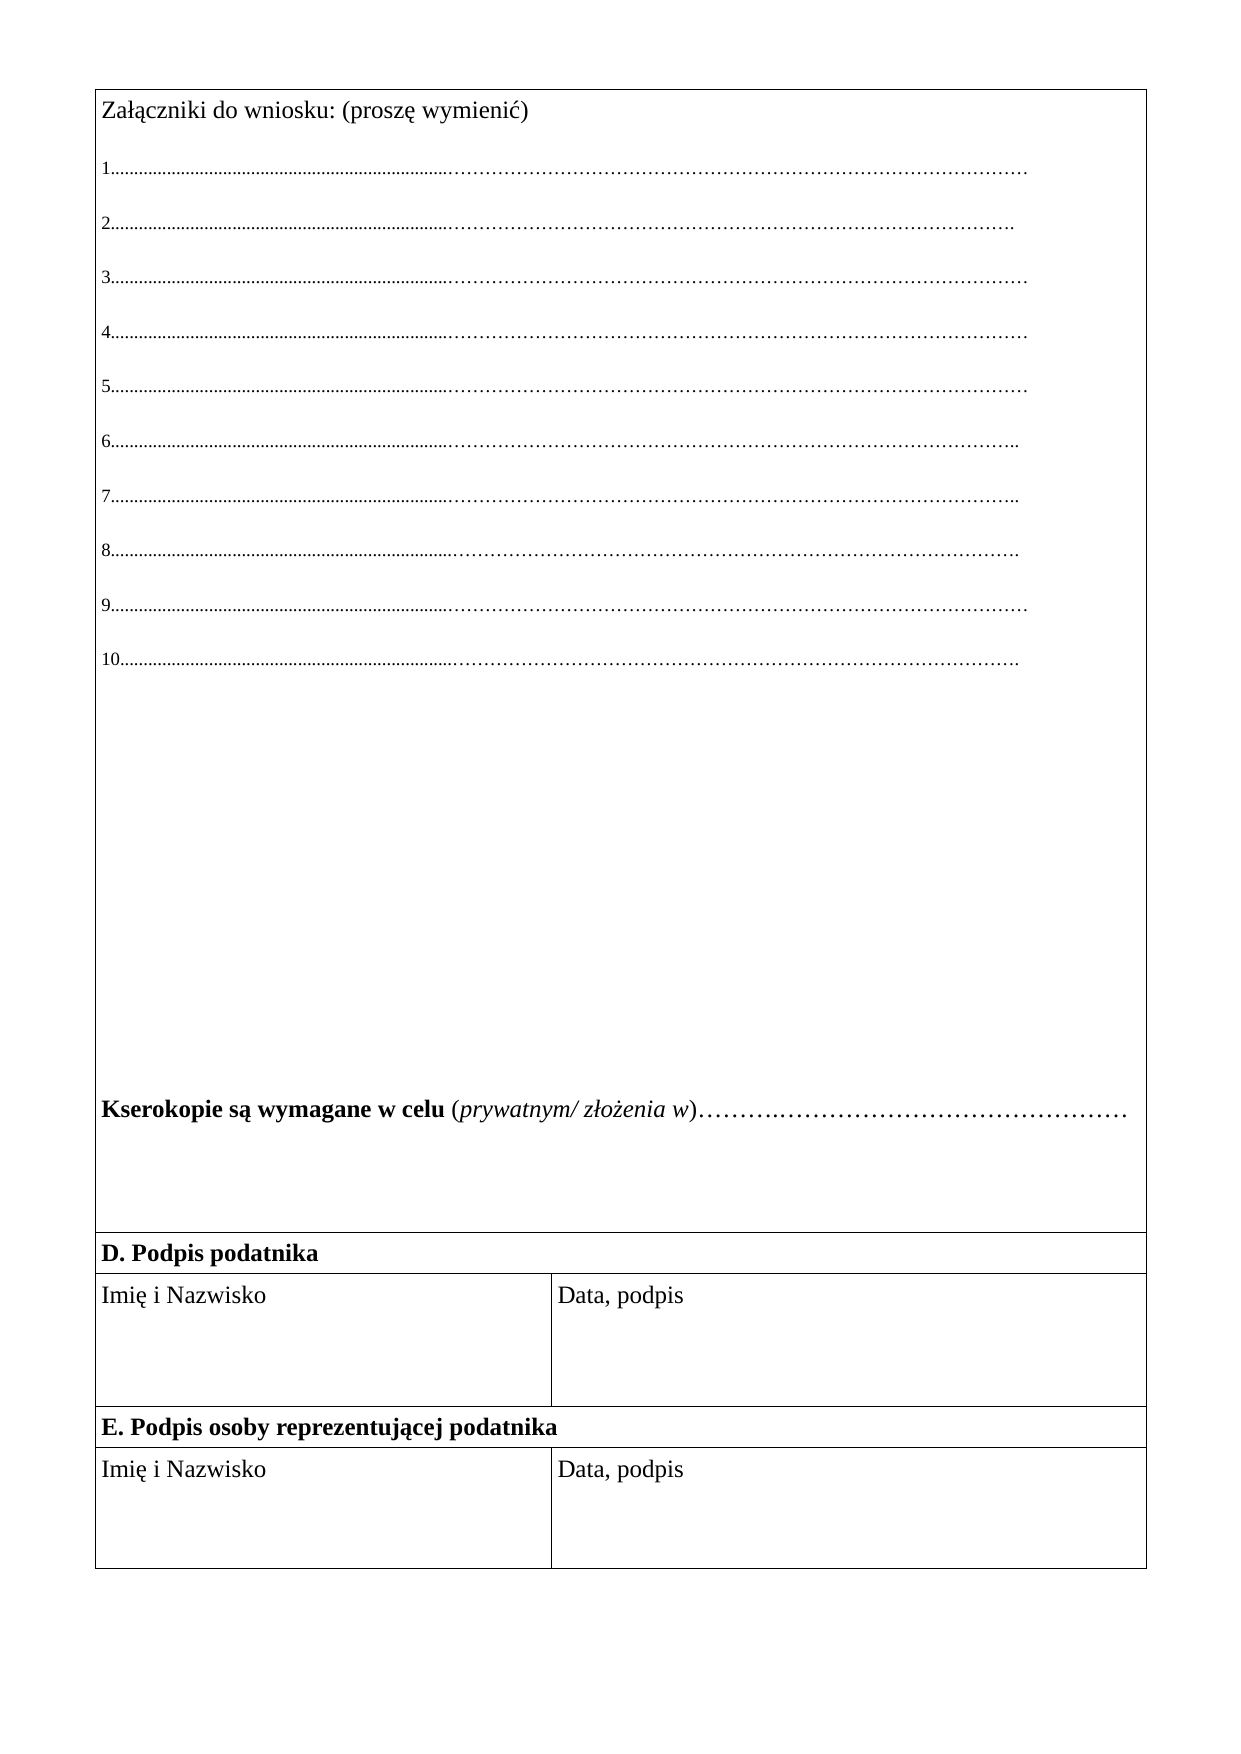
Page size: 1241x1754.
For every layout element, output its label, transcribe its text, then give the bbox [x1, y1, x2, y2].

table_cell [795, 676, 1009, 1072]
table_cell 10.......................................................................………………………………………………………………………………. [96, 643, 1146, 676]
table_cell Załączniki do wniosku: (proszę wymienić) [96, 90, 1146, 130]
table_cell 2........................................................................………………………………………………………………………………. [96, 184, 1146, 261]
table_cell [96, 676, 484, 1072]
table_cell 3........................................................................………………………………………………………………………………… [96, 261, 1146, 315]
table_cell Imię i Nazwisko [96, 1448, 551, 1568]
table_cell Kserokopie są wymagane w celu (prywatnym/ złożenia w)……….…………………………………… [96, 1073, 1146, 1232]
table_cell [1009, 676, 1146, 1072]
table_cell 5........................................................................………………………………………………………………………………… [96, 370, 1146, 424]
table_cell 6........................................................................……………………………………………………………………………….. [96, 424, 1146, 479]
table_cell 8.........................................................................………………………………………………………………………………. [96, 534, 1146, 588]
table_cell D. Podpis podatnika [96, 1233, 1146, 1273]
table_cell Imię i Nazwisko [96, 1274, 551, 1406]
table_cell 9........................................................................………………………………………………………………………………… [96, 588, 1146, 643]
table_cell [552, 676, 795, 1072]
table_cell Data, podpis [552, 1274, 1146, 1406]
table_cell 1........................................................................………………………………………………………………………………… [96, 130, 1146, 184]
table_cell E. Podpis osoby reprezentującej podatnika [96, 1407, 1146, 1447]
table_cell 4........................................................................………………………………………………………………………………… [96, 315, 1146, 370]
table_cell Data, podpis [552, 1448, 1146, 1568]
table_cell 7........................................................................……………………………………………………………………………….. [96, 479, 1146, 533]
table_cell [484, 676, 552, 1072]
